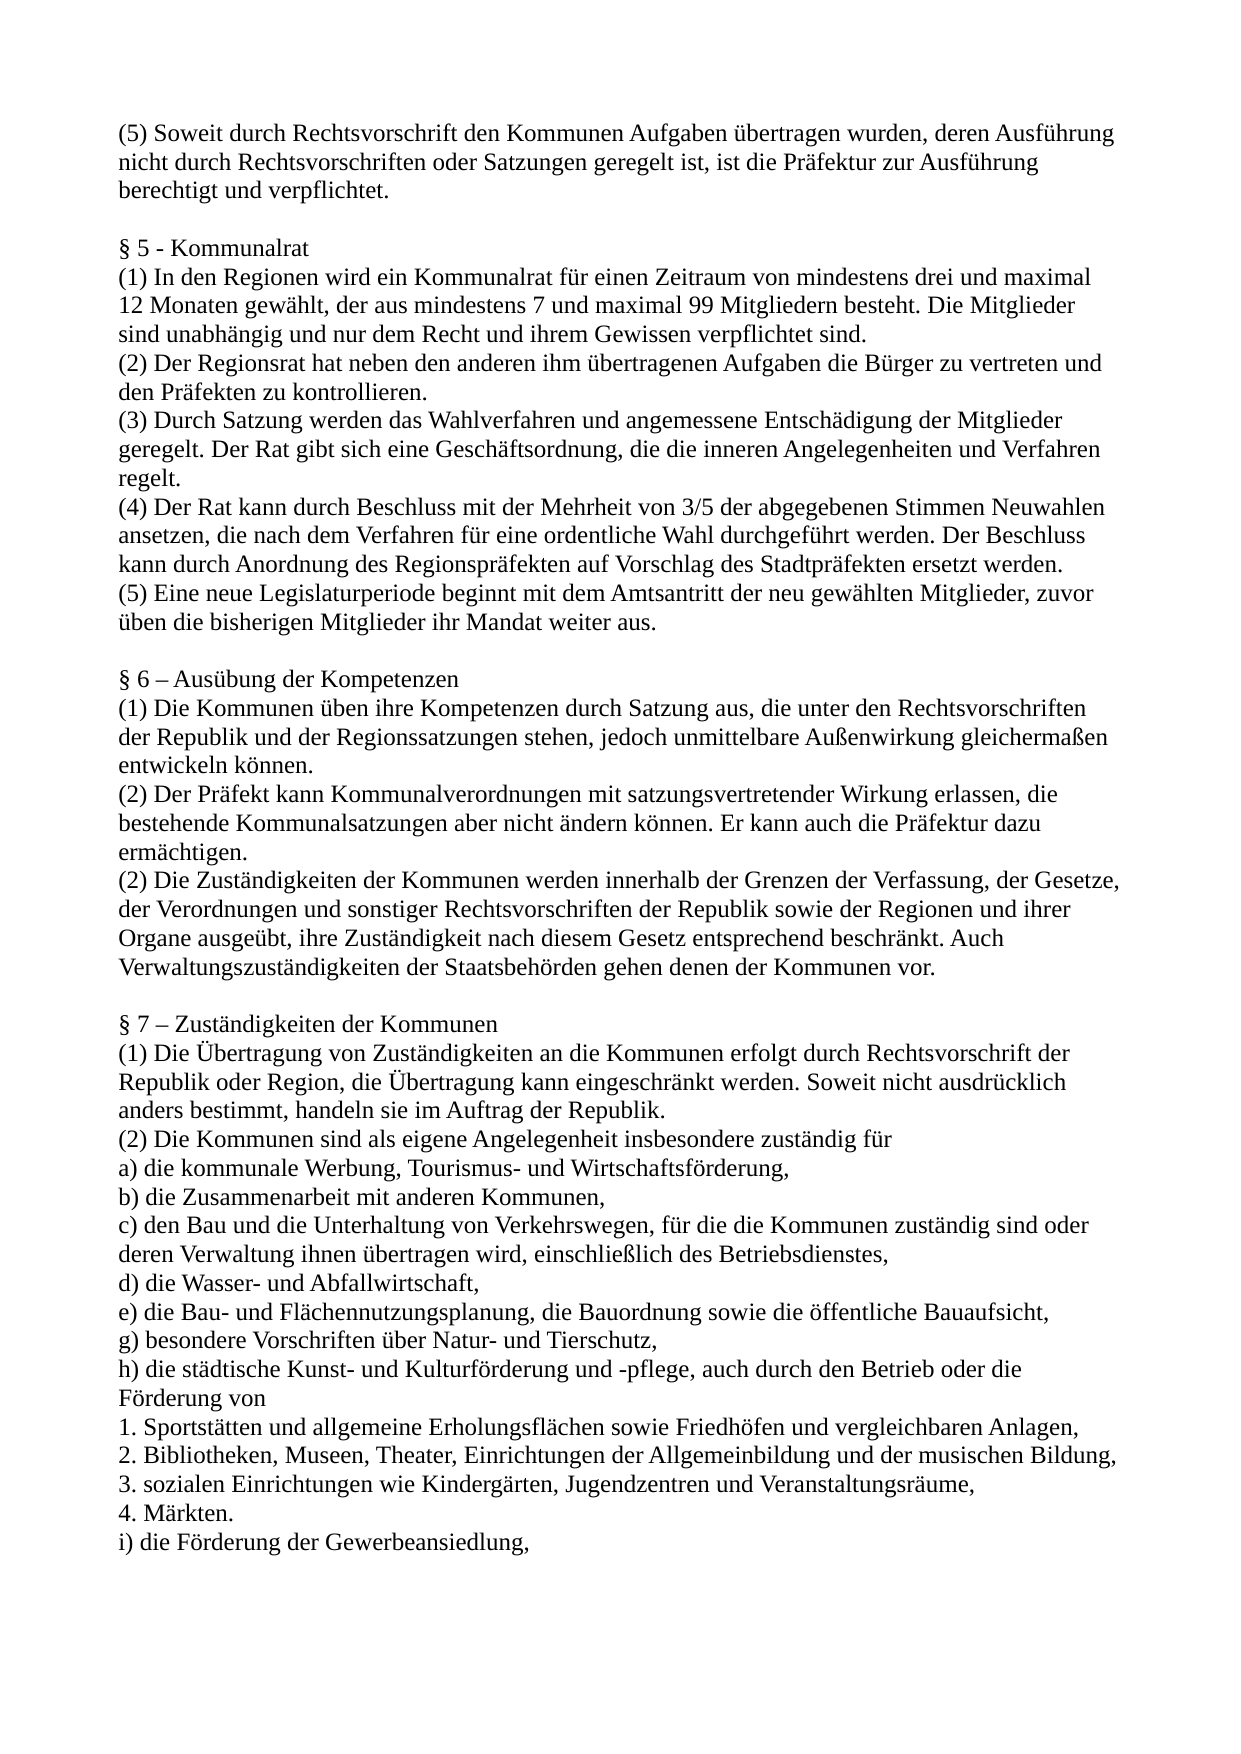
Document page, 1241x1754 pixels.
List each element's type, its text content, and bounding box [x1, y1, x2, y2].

text h) die städtische Kunst- und Kulturförderung und -pflege, auch durch den Betrieb oder die Förderung von 1. Sportstätten und allgemeine Erholungsflächen sowie Friedhöfen und vergleichbaren Anlagen, [118, 1354, 1122, 1441]
text (3) Durch Satzung werden das Wahlverfahren und angemessene Entschädigung der Mitglieder geregelt. Der Rat gibt sich eine Geschäftsordnung, die die inneren Angelegenheiten und Verfahren regelt. [118, 406, 1122, 492]
text (1) Die Übertragung von Zuständigkeiten an die Kommunen erfolgt durch Rechtsvorschrift der Republik oder Region, die Übertragung kann eingeschränkt werden. Soweit nicht ausdrücklich anders bestimmt, handeln sie im Auftrag der Republik. (2) Die Kommunen sind als eigene Angelegenheit insbesondere zuständig für [118, 1038, 1122, 1153]
text (5) Soweit durch Rechtsvorschrift den Kommunen Aufgaben übertragen wurden, deren Ausführung nicht durch Rechtsvorschriften oder Satzungen geregelt ist, ist die Präfektur zur Ausführung berechtigt und verpflichtet. [118, 118, 1122, 204]
text (2) Der Regionsrat hat neben den anderen ihm übertragenen Aufgaben die Bürger zu vertreten und den Präfekten zu kontrollieren. [118, 348, 1122, 406]
text i) die Förderung der Gewerbeansiedlung, [118, 1527, 1122, 1556]
text (4) Der Rat kann durch Beschluss mit der Mehrheit von 3/5 der abgegebenen Stimmen Neuwahlen ansetzen, die nach dem Verfahren für eine ordentliche Wahl durchgeführt werden. Der Beschluss kann durch Anordnung des Regionspräfekten auf Vorschlag des Stadtpräfekten ersetzt werden. [118, 492, 1122, 578]
text (5) Eine neue Legislaturperiode beginnt mit dem Amtsantritt der neu gewählten Mitglieder, zuvor üben die bisherigen Mitglieder ihr Mandat weiter aus. [118, 578, 1122, 636]
text § 7 – Zuständigkeiten der Kommunen [118, 1009, 1122, 1038]
text a) die kommunale Werbung, Tourismus- und Wirtschaftsförderung, [118, 1153, 1122, 1182]
text 2. Bibliotheken, Museen, Theater, Einrichtungen der Allgemeinbildung und der musischen Bildung, 3. sozialen Einrichtungen wie Kindergärten, Jugendzentren und Veranstaltungsräume, [118, 1441, 1122, 1498]
text g) besondere Vorschriften über Natur- und Tierschutz, [118, 1326, 1122, 1354]
text § 5 - Kommunalrat [118, 233, 1122, 262]
text (1) In den Regionen wird ein Kommunalrat für einen Zeitraum von mindestens drei und maximal 12 Monaten gewählt, der aus mindestens 7 und maximal 99 Mitgliedern besteht. Die Mitglieder sind unabhängig und nur dem Recht und ihrem Gewissen verpflichtet sind. [118, 262, 1122, 348]
text § 6 – Ausübung der Kompetenzen (1) Die Kommunen üben ihre Kompetenzen durch Satzung aus, die unter den Rechtsvorschriften der Republik und der Regionssatzungen stehen, jedoch unmittelbare Außenwirkung gleichermaßen entwickeln können. (2) Der Präfekt kann Kommunalverordnungen mit satzungsvertretender Wirkung erlassen, die bestehende Kommunalsatzungen aber nicht ändern können. Er kann auch die Präfektur dazu ermächtigen. (2) Die Zuständigkeiten der Kommunen werden innerhalb der Grenzen der Verfassung, der Gesetze, der Verordnungen und sonstiger Rechtsvorschriften der Republik sowie der Regionen und ihrer Organe ausgeübt, ihre Zuständigkeit nach diesem Gesetz entsprechend beschränkt. Auch Verwaltungszuständigkeiten der Staatsbehörden gehen denen der Kommunen vor. [118, 664, 1122, 981]
text b) die Zusammenarbeit mit anderen Kommunen, c) den Bau und die Unterhaltung von Verkehrswegen, für die die Kommunen zuständig sind oder deren Verwaltung ihnen übertragen wird, einschließlich des Betriebsdienstes, [118, 1182, 1122, 1268]
text 4. Märkten. [118, 1498, 1122, 1527]
text d) die Wasser- und Abfallwirtschaft, e) die Bau- und Flächennutzungsplanung, die Bauordnung sowie die öffentliche Bauaufsicht, [118, 1268, 1122, 1326]
